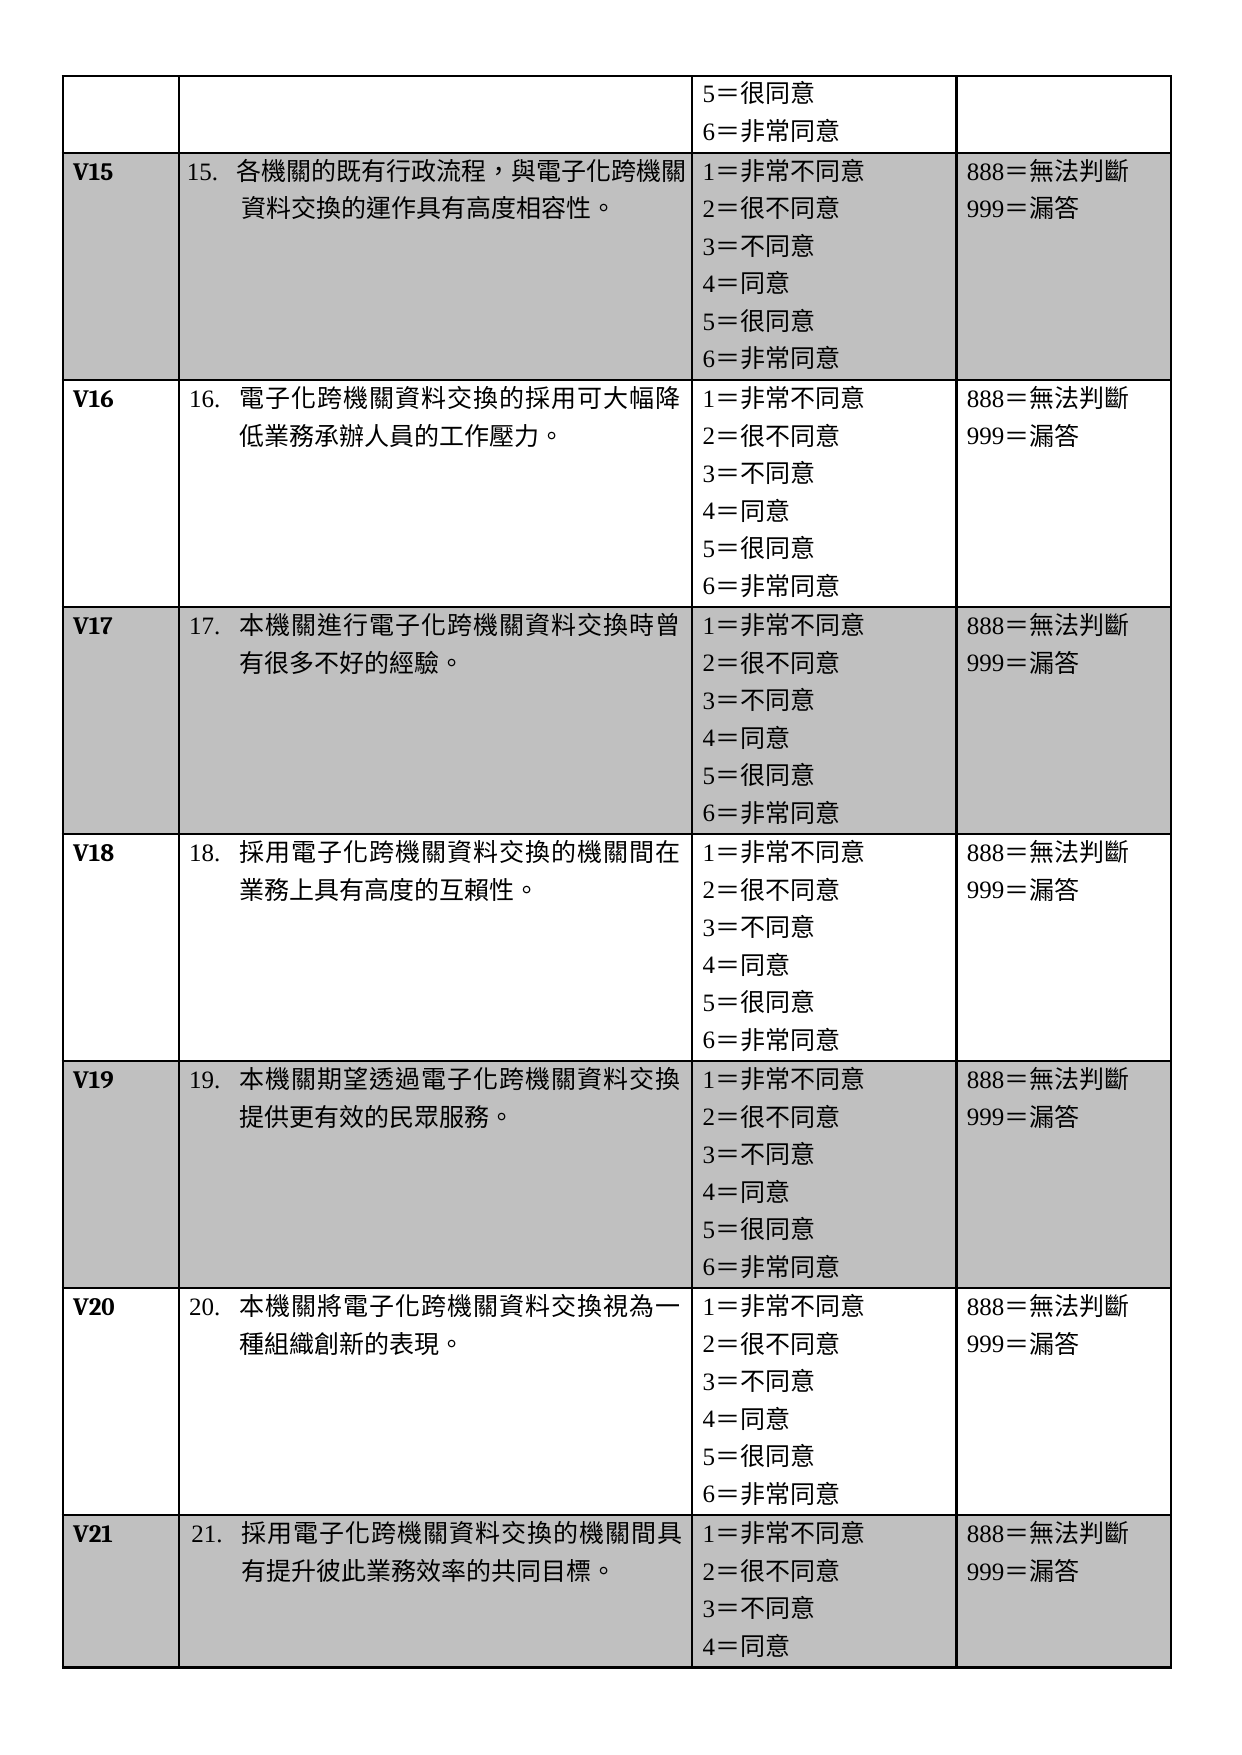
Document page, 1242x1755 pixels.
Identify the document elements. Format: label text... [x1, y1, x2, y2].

table_cell V18 [64, 835, 178, 1060]
table_cell 1＝非常不同意 2＝很不同意 3＝不同意 4＝同意 [693, 1516, 955, 1666]
table_cell 1＝非常不同意 2＝很不同意 3＝不同意 4＝同意 5＝很同意 6＝非常同意 [693, 1289, 955, 1514]
table_cell 21. 採用電子化跨機關資料交換的機關間具 有提升彼此業務效率的共同目標。 [180, 1516, 691, 1666]
table_cell 19. 本機關期望透過電子化跨機關資料交換 提供更有效的民眾服務。 [180, 1062, 691, 1287]
table_cell 1＝非常不同意 2＝很不同意 3＝不同意 4＝同意 5＝很同意 6＝非常同意 [693, 381, 955, 606]
table_header [180, 77, 691, 152]
table_cell 1＝非常不同意 2＝很不同意 3＝不同意 4＝同意 5＝很同意 6＝非常同意 [693, 1062, 955, 1287]
table_cell 888＝無法判斷 999＝漏答 [958, 381, 1170, 606]
table_cell 18. 採用電子化跨機關資料交換的機關間在 業務上具有高度的互賴性。 [180, 835, 691, 1060]
table_cell 15. 各機關的既有行政流程，與電子化跨機關 資料交換的運作具有高度相容性。 [180, 154, 691, 379]
table_cell 1＝非常不同意 2＝很不同意 3＝不同意 4＝同意 5＝很同意 6＝非常同意 [693, 835, 955, 1060]
table_cell 888＝無法判斷 999＝漏答 [958, 154, 1170, 379]
table_cell V19 [64, 1062, 178, 1287]
table_cell V15 [64, 154, 178, 379]
table_cell 16. 電子化跨機關資料交換的採用可大幅降 低業務承辦人員的工作壓力。 [180, 381, 691, 606]
table_cell 1＝非常不同意 2＝很不同意 3＝不同意 4＝同意 5＝很同意 6＝非常同意 [946, 154, 955, 379]
table_header 5＝很同意 6＝非常同意 [693, 77, 955, 152]
table_cell V17 [64, 608, 178, 833]
table_cell V20 [64, 1289, 178, 1514]
table_cell V16 [64, 381, 178, 606]
table_cell 888＝無法判斷 999＝漏答 [958, 835, 1170, 1060]
table_cell 888＝無法判斷 999＝漏答 [958, 1516, 1170, 1666]
table_cell 888＝無法判斷 999＝漏答 [958, 1062, 1170, 1287]
table_header [958, 77, 1170, 152]
table_cell 888＝無法判斷 999＝漏答 [958, 608, 1170, 833]
table_cell 888＝無法判斷 999＝漏答 [958, 1289, 1170, 1514]
table_cell 1＝非常不同意 2＝很不同意 3＝不同意 4＝同意 5＝很同意 6＝非常同意 [693, 608, 704, 833]
table_cell V21 [64, 1516, 178, 1666]
table_cell 17. 本機關進行電子化跨機關資料交換時曾 有很多不好的經驗。 [180, 608, 691, 833]
table_header [64, 77, 178, 152]
table_cell 1＝非常不同意 2＝很不同意 3＝不同意 4＝同意 5＝很同意 6＝非常同意 [946, 608, 955, 833]
table_cell 20. 本機關將電子化跨機關資料交換視為一 種組織創新的表現。 [180, 1289, 691, 1514]
table_cell 1＝非常不同意 2＝很不同意 3＝不同意 4＝同意 5＝很同意 6＝非常同意 [693, 154, 704, 379]
